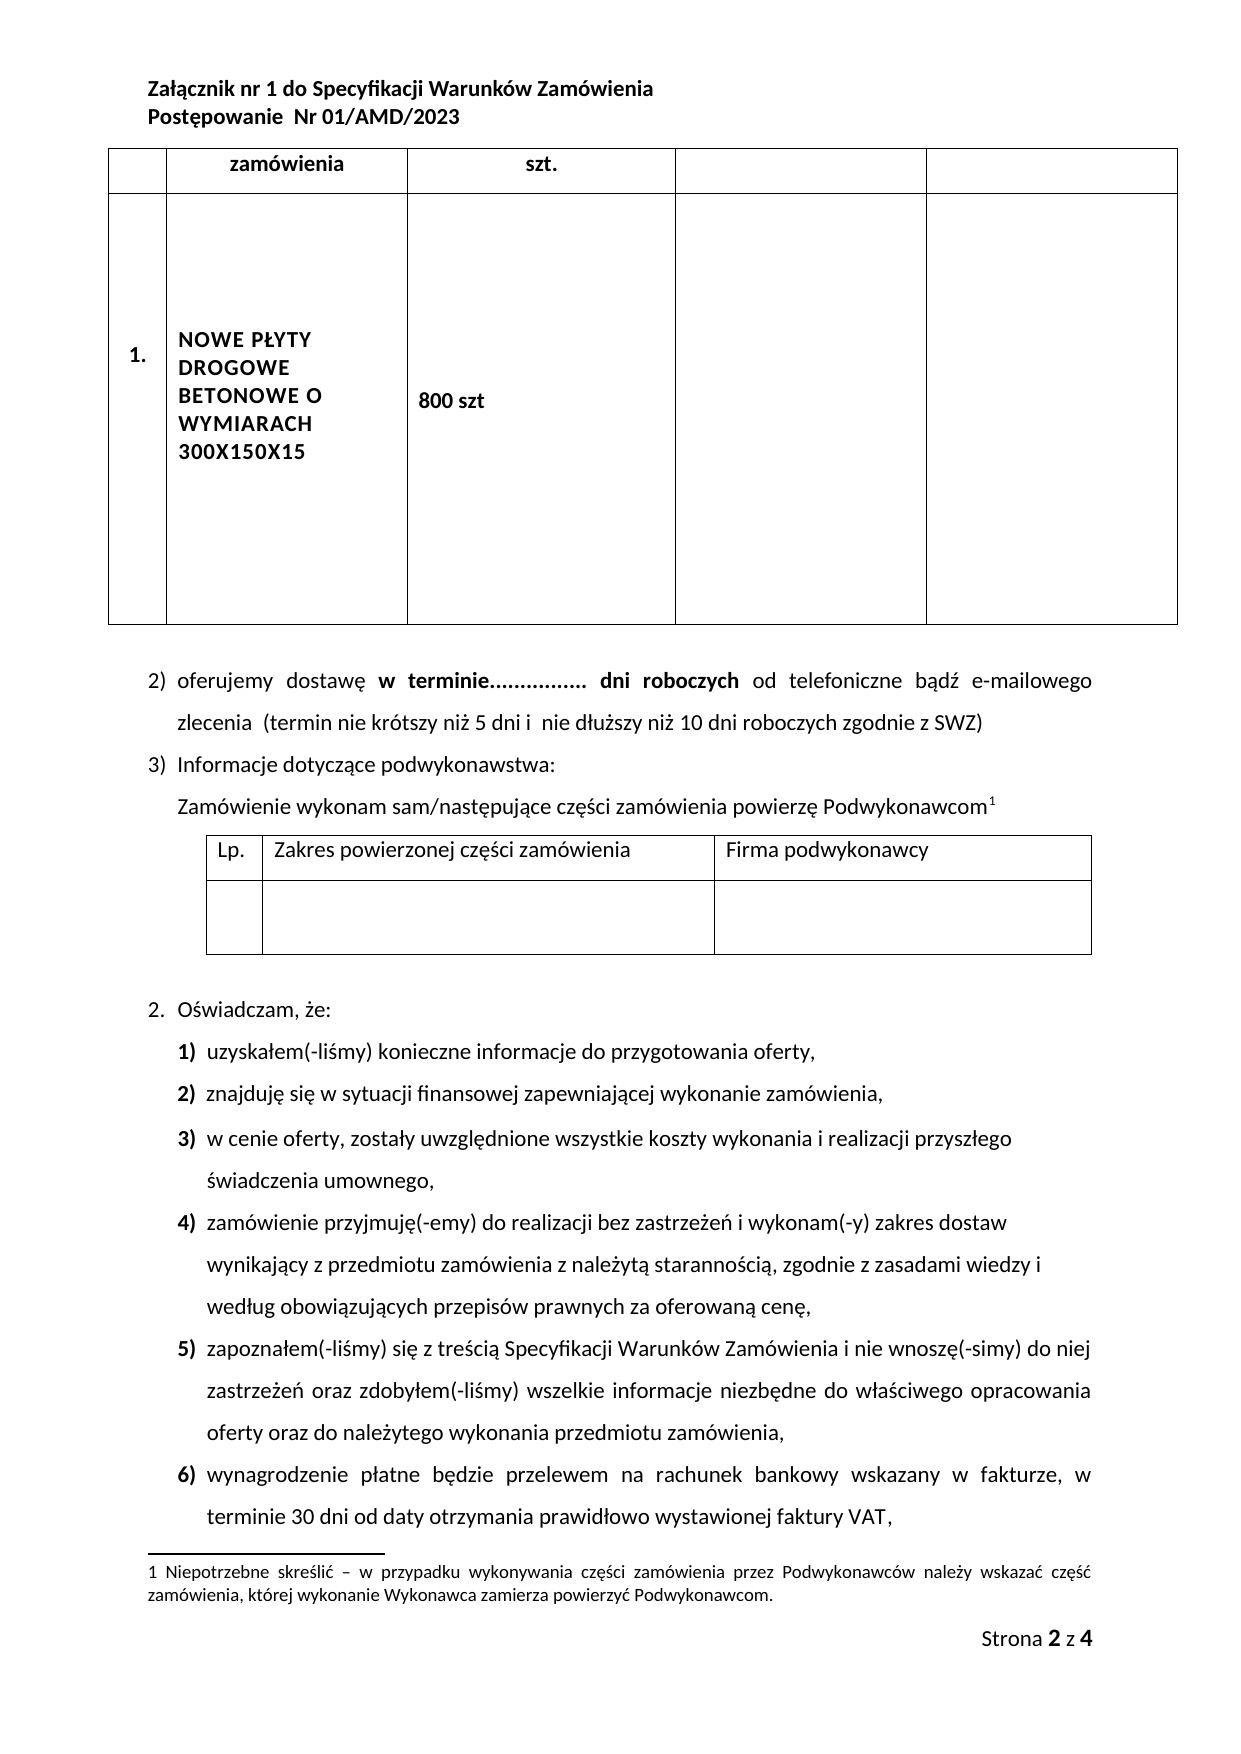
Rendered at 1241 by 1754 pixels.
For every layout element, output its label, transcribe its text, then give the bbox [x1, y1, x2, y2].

list wynagrodzenie płatne będzie przelewem na rachunek bankowy wskazany w fakturze, w terminie 30 dni od daty otrzymania prawidłowo wystawionej faktury VAT, [177, 1460, 1093, 1530]
table_cell 1. [109, 194, 166, 623]
table_header Zakres powierzonej części zamówienia [263, 836, 714, 880]
list w cenie oferty, zostały uwzględnione wszystkie koszty wykonania i realizacji przyszłego świadczenia umownego, [177, 1124, 1093, 1194]
table_header szt. [408, 149, 675, 193]
text Zamówienie wykonam sam/następujące części zamówienia powierzę Podwykonawcom [148, 792, 1093, 821]
list Informacje dotyczące podwykonawstwa: [148, 751, 1093, 778]
list oferujemy dostawę w terminie................ dni roboczych od telefoniczne bądź e-mailowego zlecenia (termin nie krótszy niż 5 dni i nie dłuższy niż 10 dni roboczych zgodnie z SWZ) [148, 667, 1093, 737]
table_header [927, 149, 1177, 193]
text Niepotrzebne skreślić – w przypadku wykonywania części zamówienia przez Podwykonawców należy wskazać część zamówienia, której wykonanie Wykonawca zamierza powierzyć Podwykonawcom. [148, 1561, 1093, 1606]
table_cell [715, 881, 1091, 954]
table_header Firma podwykonawcy [715, 836, 1091, 880]
table_cell [263, 881, 714, 954]
table_header Lp. [207, 836, 262, 880]
table_cell NOWe PŁYTy DROGOWe BETONOWe o wymiarach 300x150x15 [167, 194, 407, 623]
table_cell [927, 194, 1177, 623]
table_cell [207, 881, 262, 954]
table_header [109, 149, 166, 193]
table_cell 800 szt [408, 194, 675, 623]
list znajduję się w sytuacji finansowej zapewniającej wykonanie zamówienia, [177, 1079, 1093, 1107]
list zamówienie przyjmuję(-emy) do realizacji bez zastrzeżeń i wykonam(-y) zakres dostaw wynikający z przedmiotu zamówienia z należytą starannością, zgodnie z zasadami wiedzy i według obowiązujących przepisów prawnych za oferowaną cenę, [177, 1208, 1093, 1320]
list zapoznałem(-liśmy) się z treścią Specyfikacji Warunków Zamówienia i nie wnoszę(-simy) do niej zastrzeżeń oraz zdobyłem(-liśmy) wszelkie informacje niezbędne do właściwego opracowania oferty oraz do należytego wykonania przedmiotu zamówienia, [177, 1334, 1093, 1446]
table_header [676, 149, 926, 193]
list uzyskałem(-liśmy) konieczne informacje do przygotowania oferty, [177, 1037, 1093, 1066]
table_cell [676, 194, 926, 623]
table_header zamówienia [167, 149, 407, 193]
list Oświadczam, że: [148, 996, 1093, 1023]
